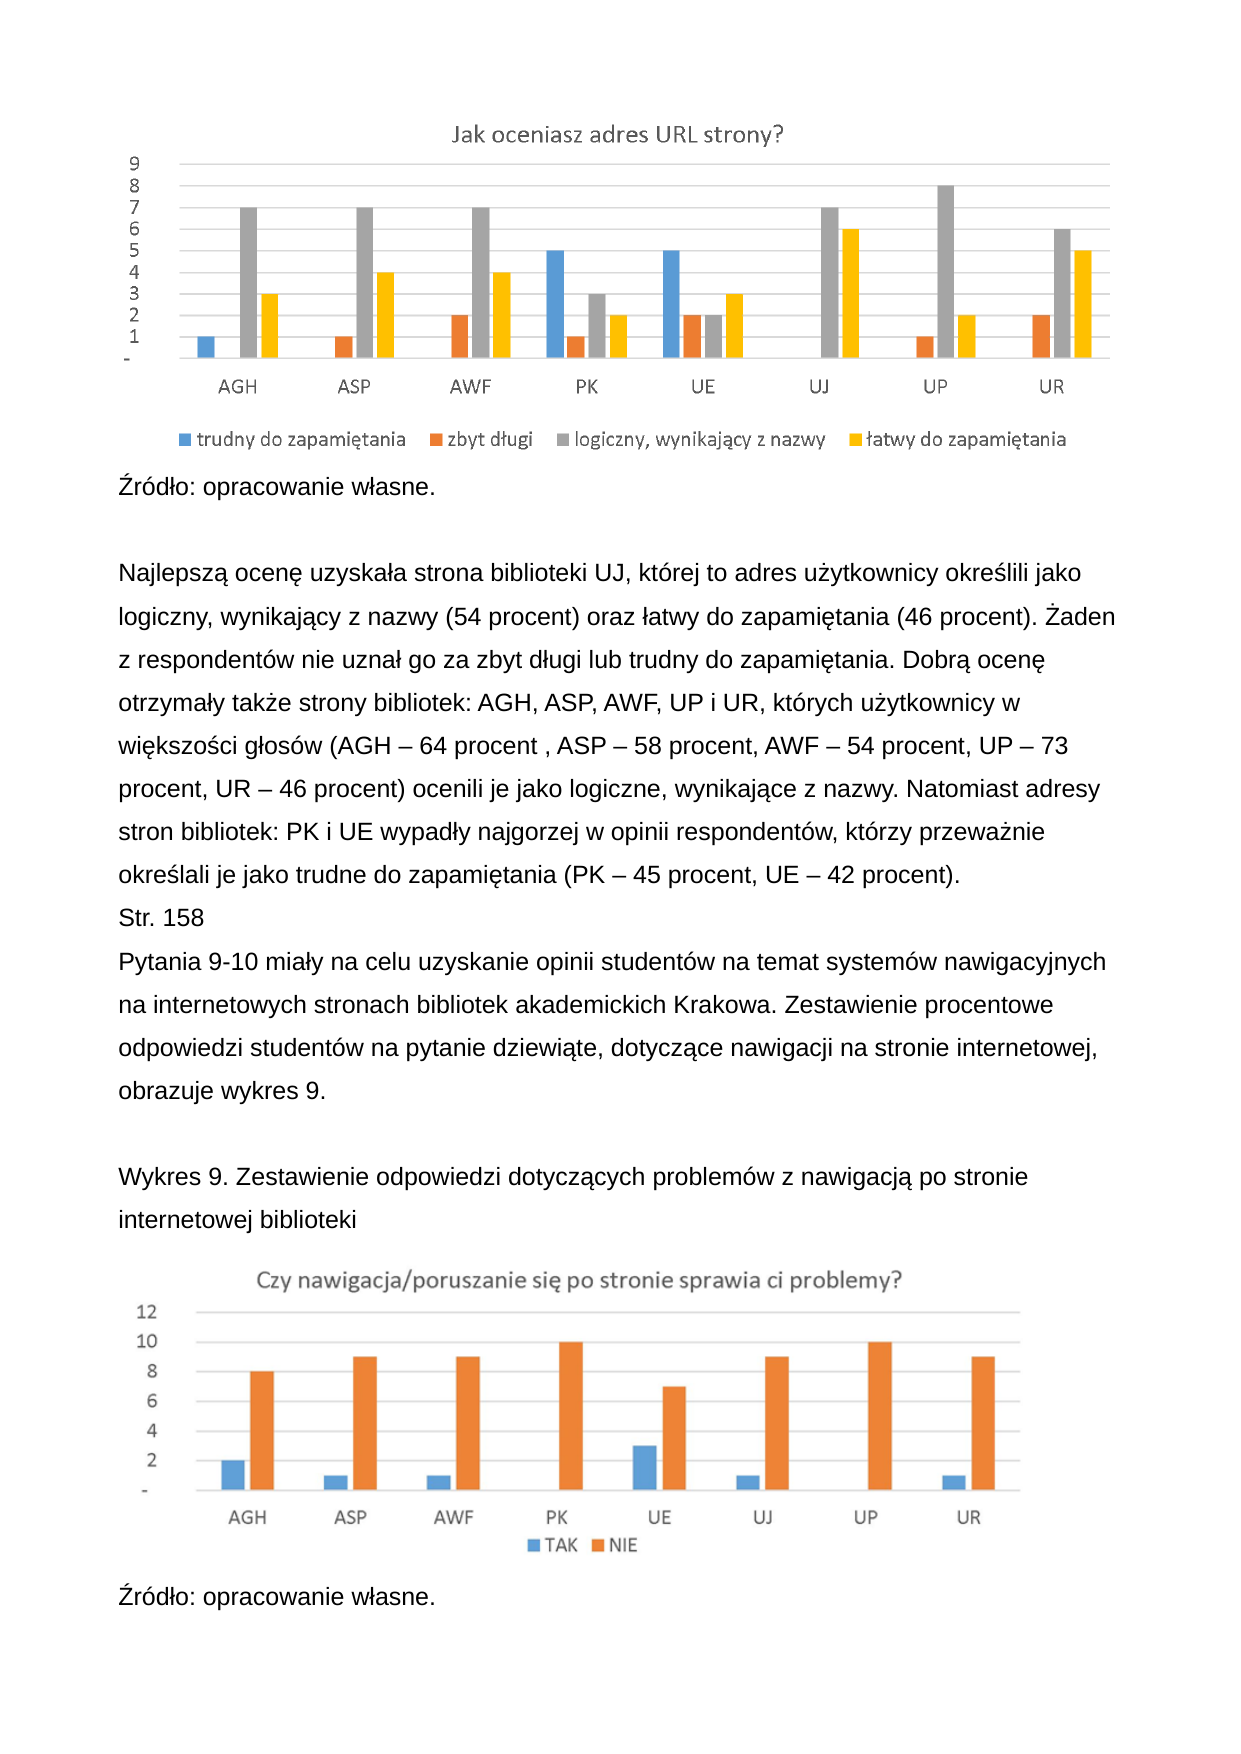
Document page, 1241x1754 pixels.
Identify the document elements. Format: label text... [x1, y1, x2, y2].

text Najlepszą ocenę uzyskała strona biblioteki UJ, której to adres użytkownicy określili jako logiczny, wynikający z nazwy (54 procent) oraz łatwy do zapamiętania (46 procent). Żaden z respondentów nie uznał go za zbyt długi lub trudny do zapamiętania. Dobrą ocenę otrzymały także strony bibliotek: AGH, ASP, AWF, UP i UR, których użytkownicy w większości głosów (AGH – 64 procent , ASP – 58 procent, AWF – 54 procent, UP – 73 procent, UR – 46 procent) ocenili je jako logiczne, wynikające z nazwy. Natomiast adresy stron bibliotek: PK i UE wypadły najgorzej w opinii respondentów, którzy przeważnie określali je jako trudne do zapamiętania (PK – 45 procent, UE – 42 procent). [118, 558, 1122, 889]
text Pytania 9-10 miały na celu uzyskanie opinii studentów na temat systemów nawigacyjnych na internetowych stronach bibliotek akademickich Krakowa. Zestawienie procentowe odpowiedzi studentów na pytanie dziewiąte, dotyczące nawigacji na stronie internetowej, obrazuje wykres 9. [118, 946, 1122, 1104]
text Źródło: opracowanie własne. [118, 1582, 1122, 1611]
text Źródło: opracowanie własne. [118, 472, 1122, 501]
picture [118, 118, 1123, 458]
text Str. 158 [118, 903, 1122, 932]
text Wykres 9. Zestawienie odpowiedzi dotyczących problemów z nawigacją po stronie internetowej biblioteki [118, 1162, 1122, 1234]
picture [118, 1248, 1040, 1568]
